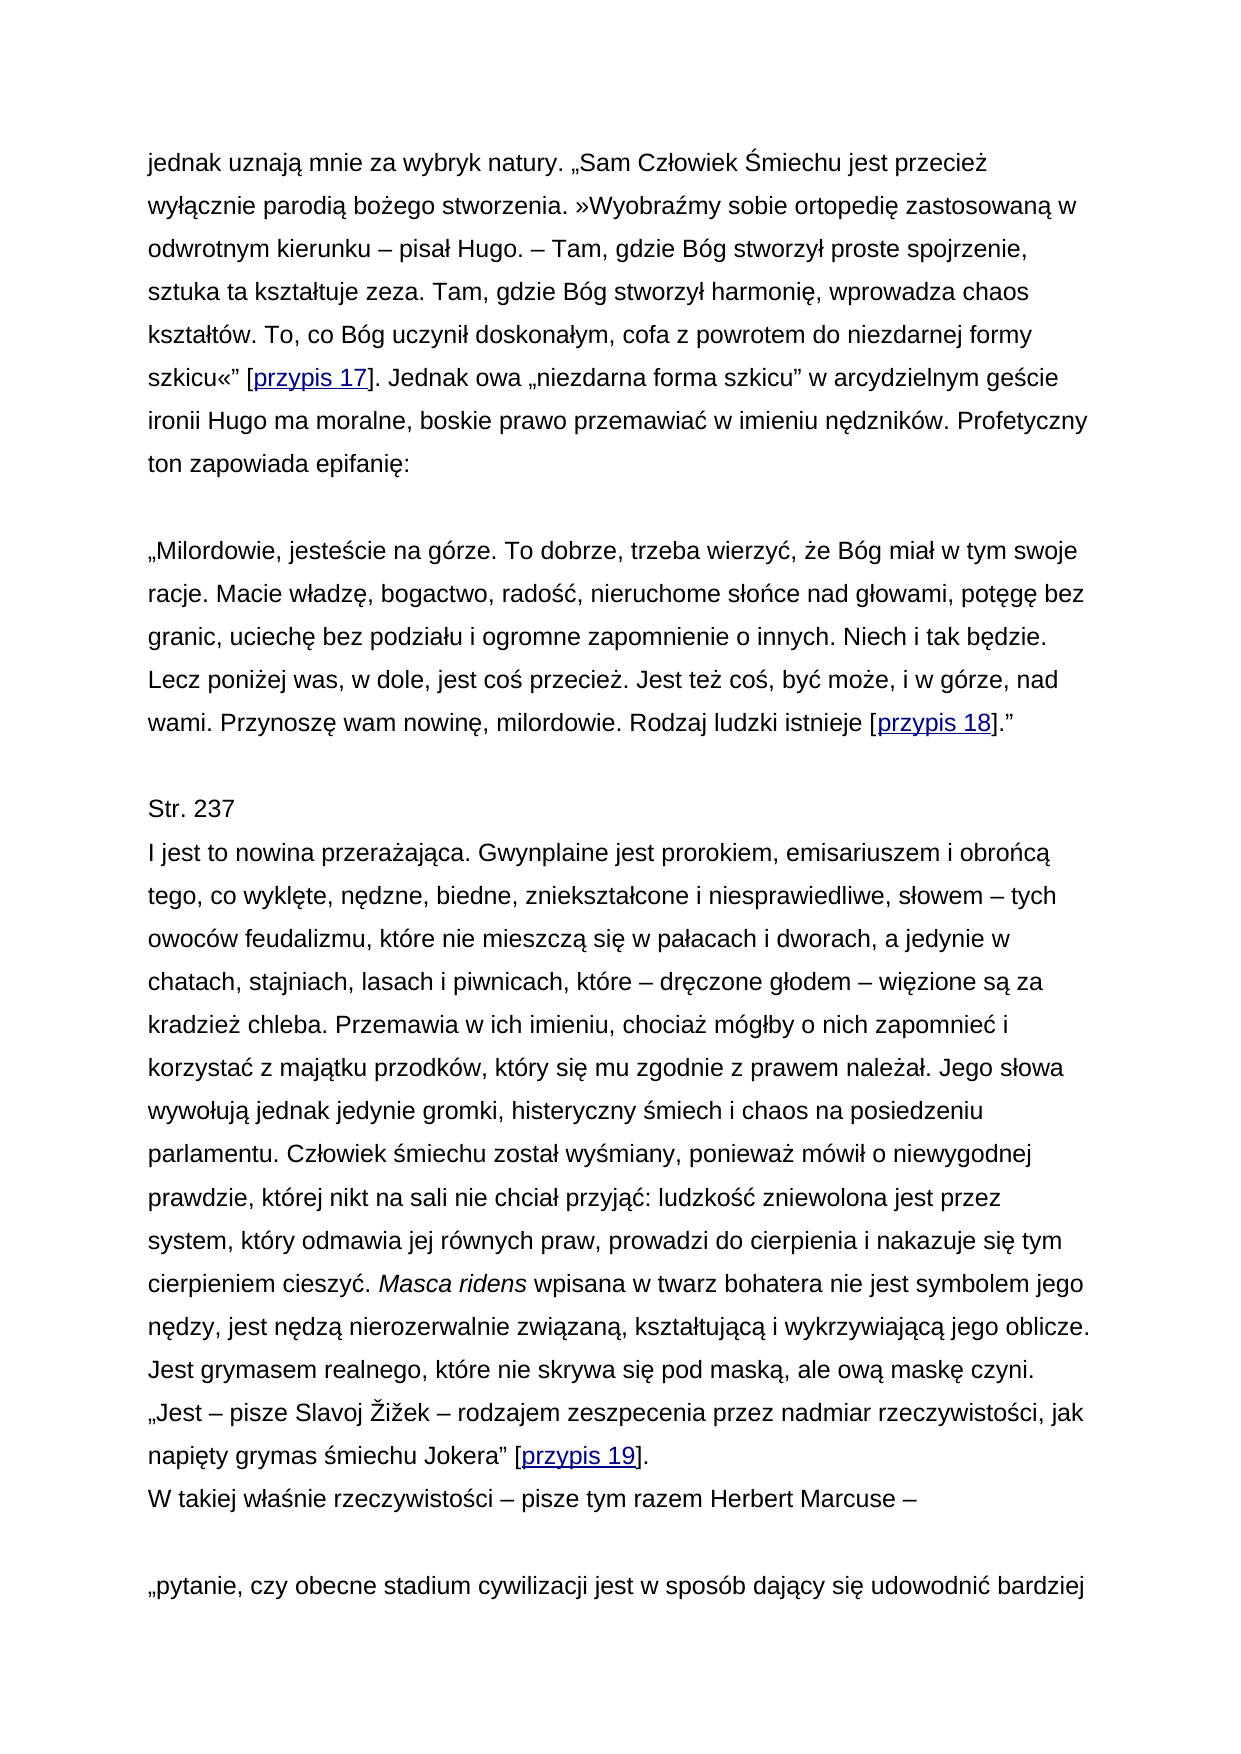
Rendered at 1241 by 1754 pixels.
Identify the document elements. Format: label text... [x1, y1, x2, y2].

text W takiej właśnie rzeczywistości – pisze tym razem Herbert Marcuse – [148, 1484, 1093, 1513]
text „pytanie, czy obecne stadium cywilizacji jest w sposób dający się udowodnić bardziej [148, 1571, 1093, 1599]
text I jest to nowina przerażająca. Gwynplaine jest prorokiem, emisariuszem i obrońcą tego, co wyklęte, nędzne, biedne, zniekształcone i niesprawiedliwe, słowem – tych owoców feudalizmu, które nie mieszczą się w pałacach i dworach, a jedynie w chatach, stajniach, lasach i piwnicach, które – dręczone głodem – więzione są za kradzież chleba. Przemawia w ich imieniu, chociaż mógłby o nich zapomnieć i korzystać z majątku przodków, który się mu zgodnie z prawem należał. Jego słowa wywołują jednak jedynie gromki, histeryczny śmiech i chaos na posiedzeniu parlamentu. Człowiek śmiechu został wyśmiany, ponieważ mówił o niewygodnej prawdzie, której nikt na sali nie chciał przyjąć: ludzkość zniewolona jest przez system, który odmawia jej równych praw, prowadzi do cierpienia i nakazuje się tym cierpieniem cieszyć. Masca ridens wpisana w twarz bohatera nie jest symbolem jego nędzy, jest nędzą nierozerwalnie związaną, kształtującą i wykrzywiającą jego oblicze. Jest grymasem realnego, które nie skrywa się pod maską, ale ową maskę czyni. „Jest – pisze Slavoj Žižek – rodzajem zeszpecenia przez nadmiar rzeczywistości, jak napięty grymas śmiechu Jokera” [przypis 19]. [148, 838, 1093, 1470]
text „Milordowie, jesteście na górze. To dobrze, trzeba wierzyć, że Bóg miał w tym swoje racje. Macie władzę, bogactwo, radość, nieruchome słońce nad głowami, potęgę bez granic, uciechę bez podziału i ogromne zapomnienie o innych. Niech i tak będzie. Lecz poniżej was, w dole, jest coś przecież. Jest też coś, być może, i w górze, nad wami. Przynoszę wam nowinę, milordowie. Rodzaj ludzki istnieje [przypis 18].” [148, 536, 1093, 737]
text Str. 237 [148, 794, 1093, 823]
text jednak uznają mnie za wybryk natury. „Sam Człowiek Śmiechu jest przecież wyłącznie parodią bożego stworzenia. »Wyobraźmy sobie ortopedię zastosowaną w odwrotnym kierunku – pisał Hugo. – Tam, gdzie Bóg stworzył proste spojrzenie, sztuka ta kształtuje zeza. Tam, gdzie Bóg stworzył harmonię, wprowadza chaos kształtów. To, co Bóg uczynił doskonałym, cofa z powrotem do niezdarnej formy szkicu«” [przypis 17]. Jednak owa „niezdarna forma szkicu” w arcydzielnym geście ironii Hugo ma moralne, boskie prawo przemawiać w imieniu nędzników. Profetyczny ton zapowiada epifanię: [148, 148, 1093, 478]
